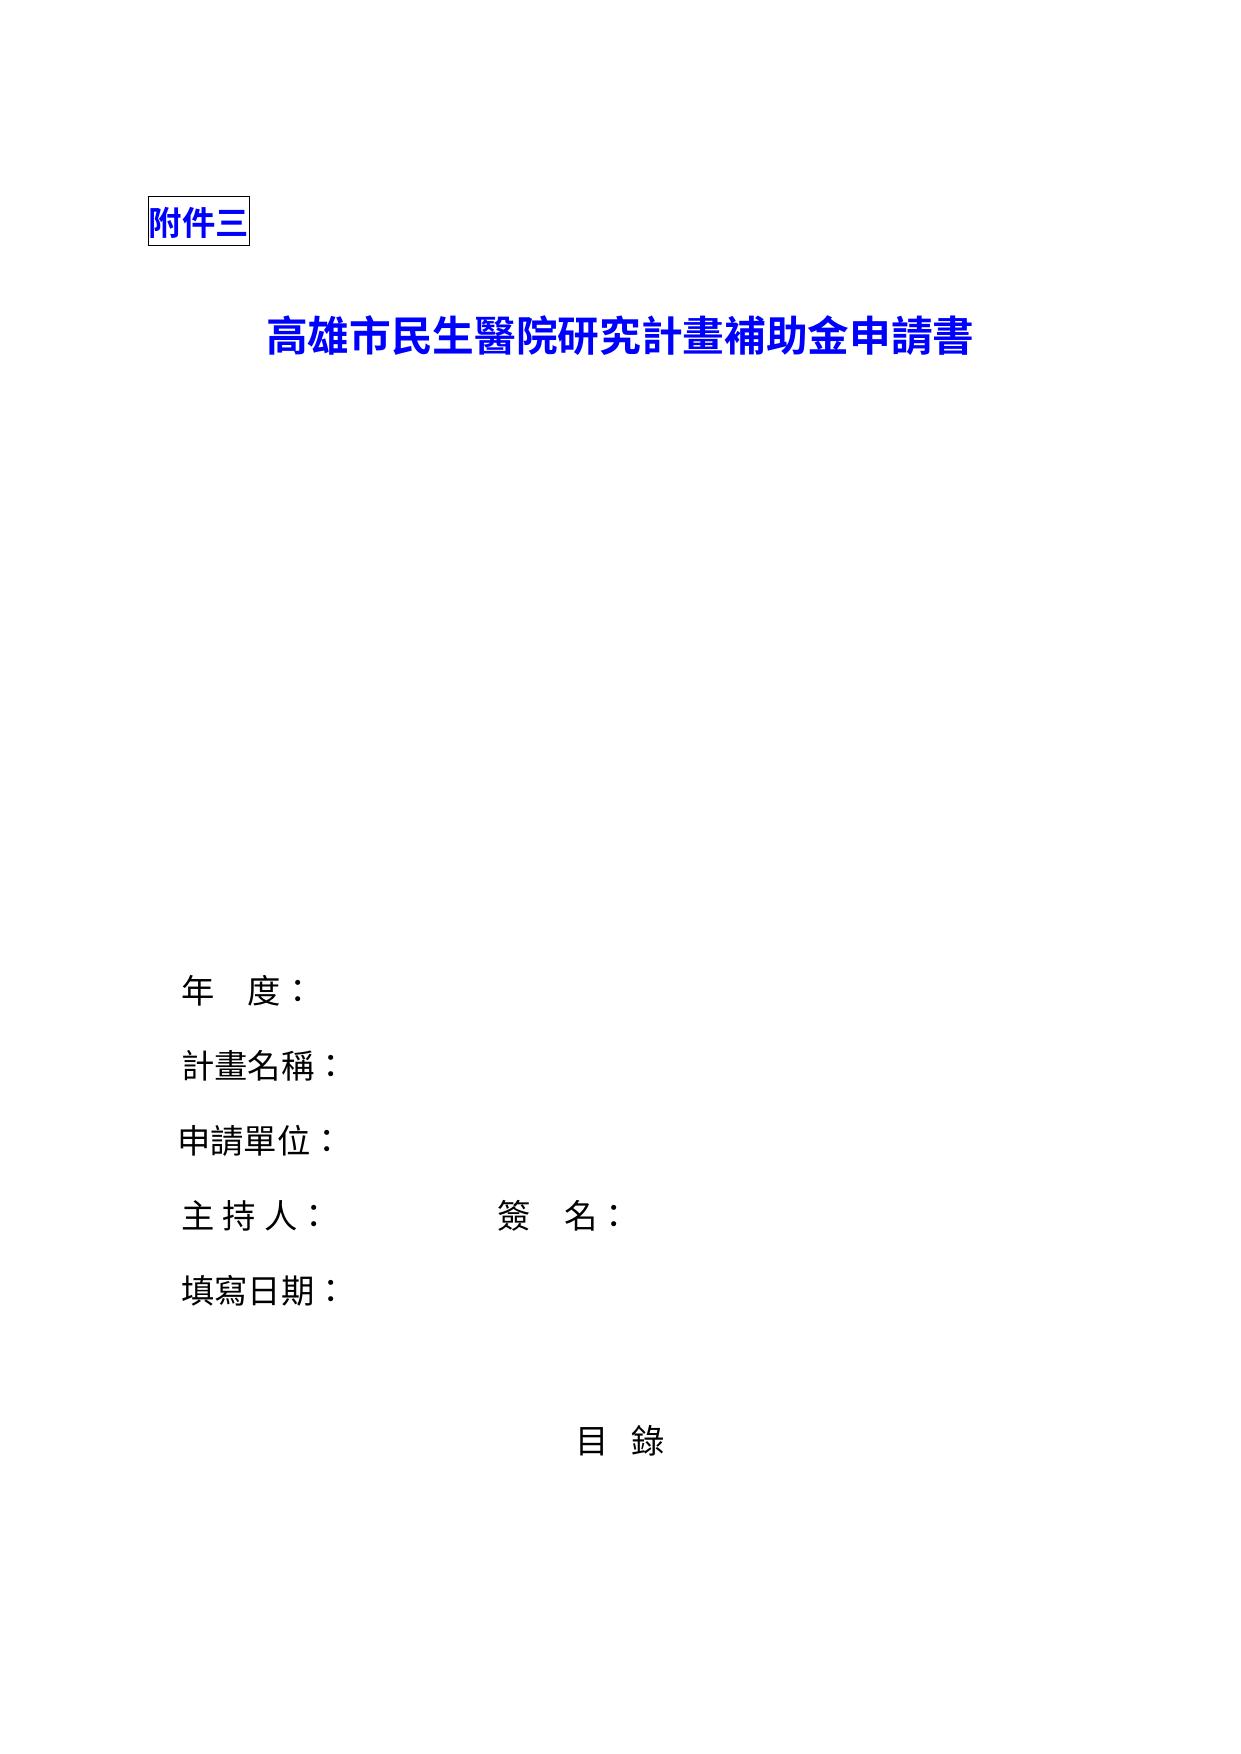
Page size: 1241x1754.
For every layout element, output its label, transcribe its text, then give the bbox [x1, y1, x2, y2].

text 目 錄 [148, 1402, 1092, 1477]
text 計畫名稱： [148, 1027, 1092, 1102]
text 主 持 人： 簽 名： [148, 1177, 1092, 1252]
text 高雄市民生醫院研究計畫補助金申請書 [148, 296, 1092, 371]
text 附件三 [148, 183, 1092, 258]
text 申請單位： [177, 1102, 1092, 1177]
text 年 度： [148, 952, 1092, 1027]
text 填寫日期： [148, 1252, 1092, 1327]
